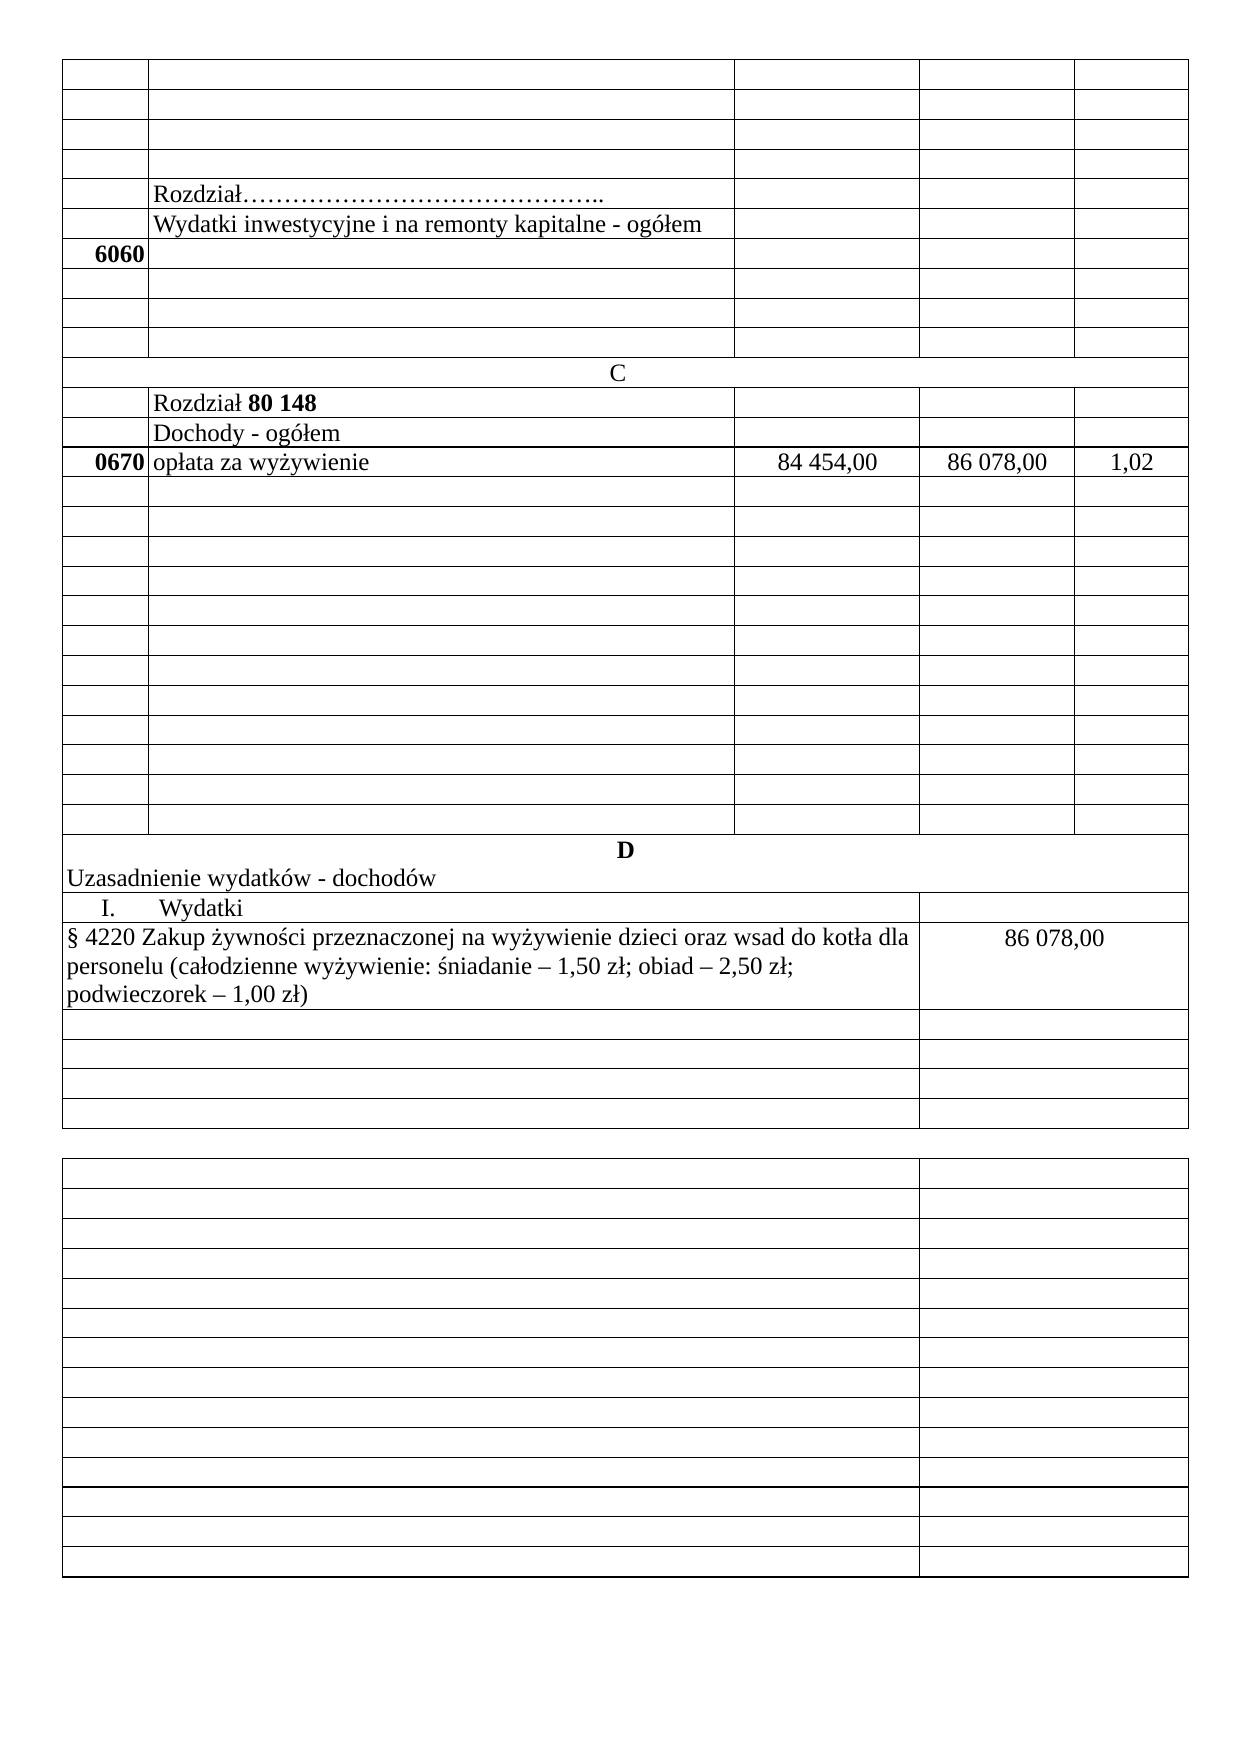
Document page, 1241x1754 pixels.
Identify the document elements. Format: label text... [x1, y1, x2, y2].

table_cell Wydatki inwestycyjne i na remonty kapitalne - ogółem [149, 209, 734, 238]
table_cell [920, 626, 1074, 655]
table_header [63, 1159, 919, 1188]
table_cell [149, 537, 734, 566]
table_cell [149, 299, 734, 327]
table_cell [920, 120, 1074, 148]
table_cell [63, 1517, 919, 1546]
table_cell opłata za wyżywienie [149, 448, 734, 476]
table_cell [63, 567, 148, 595]
table_cell [63, 1547, 919, 1576]
table_cell [63, 179, 148, 208]
table_cell D Uzasadnienie wydatków - dochodów [63, 835, 1188, 892]
table_cell [735, 507, 919, 536]
table_cell [63, 120, 148, 148]
table_cell [735, 537, 919, 566]
table_cell [735, 775, 919, 804]
table_header [920, 1159, 1188, 1188]
table_cell [920, 1069, 1188, 1098]
table_cell [149, 269, 734, 297]
table_cell [149, 745, 734, 774]
table_cell [920, 1547, 1188, 1576]
table_cell [1075, 775, 1188, 804]
table_cell [149, 328, 734, 357]
table_cell [1075, 716, 1188, 744]
table_cell [920, 1398, 1188, 1427]
table_cell [920, 596, 1074, 625]
table_cell [920, 507, 1074, 536]
table_cell I. Wydatki [63, 893, 919, 922]
table_cell [63, 596, 148, 625]
table_cell [1075, 596, 1188, 625]
table_cell [735, 716, 919, 744]
table_cell [920, 1338, 1188, 1367]
table_cell [149, 775, 734, 804]
table_cell [1075, 299, 1188, 327]
table_cell Dochody - ogółem [149, 418, 734, 446]
table_cell [63, 1368, 919, 1397]
table_cell [1075, 656, 1188, 685]
table_cell [63, 1309, 919, 1337]
table_cell [1075, 150, 1188, 178]
table_cell [920, 328, 1074, 357]
table_cell [735, 686, 919, 714]
table_cell [735, 179, 919, 208]
table_cell [63, 805, 148, 834]
table_cell [149, 716, 734, 744]
table_cell [63, 1010, 919, 1038]
table_cell [149, 656, 734, 685]
table_cell [1075, 328, 1188, 357]
table_cell [920, 209, 1074, 238]
table_cell [1075, 477, 1188, 506]
table_cell Rozdział…………………………………….. [149, 179, 734, 208]
table_cell [920, 1368, 1188, 1397]
table_cell [149, 90, 734, 119]
table_cell [1075, 745, 1188, 774]
table_cell [920, 805, 1074, 834]
table_cell [1075, 418, 1188, 446]
table_cell [735, 120, 919, 148]
table_cell [735, 239, 919, 268]
table_cell [63, 1458, 919, 1486]
table_cell [63, 775, 148, 804]
table_cell 84 454,00 [735, 448, 919, 476]
table_cell [63, 656, 148, 685]
table_cell [1075, 626, 1188, 655]
table_cell [735, 60, 919, 89]
table_cell [920, 1458, 1188, 1486]
table_cell [63, 1279, 919, 1307]
table_cell [1075, 239, 1188, 268]
table_cell 0670 [63, 448, 148, 476]
table_cell [1075, 686, 1188, 714]
table_cell [1075, 269, 1188, 297]
table_cell [1075, 60, 1188, 89]
table_cell [63, 299, 148, 327]
table_cell [920, 179, 1074, 208]
table_cell [63, 418, 148, 446]
table_cell [920, 1428, 1188, 1457]
table_cell [63, 209, 148, 238]
table_cell [63, 1069, 919, 1098]
table_cell 6060 [63, 239, 148, 268]
table_cell [63, 269, 148, 297]
table_cell [1075, 567, 1188, 595]
table_cell [1075, 388, 1188, 417]
table_cell [920, 1309, 1188, 1337]
table_cell [63, 686, 148, 714]
table_cell [920, 90, 1074, 119]
table_cell [1075, 120, 1188, 148]
table_cell [63, 537, 148, 566]
table_cell [735, 388, 919, 417]
table_cell [63, 477, 148, 506]
table_cell [63, 1428, 919, 1457]
table_cell [149, 686, 734, 714]
table_cell [63, 626, 148, 655]
table_cell 86 078,00 [920, 448, 1074, 476]
table_cell [735, 596, 919, 625]
table_cell [63, 1189, 919, 1218]
table_cell [63, 150, 148, 178]
table_cell [735, 150, 919, 178]
table_cell [63, 1338, 919, 1367]
table_cell [63, 328, 148, 357]
table_cell 86 078,00 [920, 923, 1188, 1009]
table_cell [63, 716, 148, 744]
table_cell [735, 567, 919, 595]
table_cell [63, 388, 148, 417]
table_cell [920, 299, 1074, 327]
table_cell [920, 686, 1074, 714]
table_cell [149, 477, 734, 506]
table_cell [1075, 209, 1188, 238]
table_cell [920, 1040, 1188, 1068]
table_cell [735, 805, 919, 834]
table_cell [1075, 90, 1188, 119]
table_cell [63, 1249, 919, 1277]
table_cell [920, 1488, 1188, 1516]
table_cell [735, 656, 919, 685]
table_cell [920, 1517, 1188, 1546]
table_cell [920, 1249, 1188, 1277]
table_cell [920, 418, 1074, 446]
table_cell [63, 1040, 919, 1068]
table_cell [149, 805, 734, 834]
table_cell [920, 537, 1074, 566]
table_cell [920, 775, 1074, 804]
table_cell [735, 299, 919, 327]
table_cell [735, 745, 919, 774]
table_cell [735, 328, 919, 357]
table_cell [920, 1010, 1188, 1038]
table_cell [149, 507, 734, 536]
table_cell [920, 716, 1074, 744]
table_cell [920, 388, 1074, 417]
table_cell [149, 626, 734, 655]
table_cell [735, 477, 919, 506]
table_cell [1075, 507, 1188, 536]
table_cell [920, 745, 1074, 774]
table_cell C [63, 358, 1188, 387]
table_cell [1075, 179, 1188, 208]
table_cell [63, 1219, 919, 1248]
table_cell [63, 507, 148, 536]
table_cell [735, 90, 919, 119]
table_cell [920, 150, 1074, 178]
table_cell [735, 269, 919, 297]
table_cell [920, 567, 1074, 595]
table_cell [63, 90, 148, 119]
table_cell [920, 656, 1074, 685]
table_cell [63, 60, 148, 89]
table_cell § 4220 Zakup żywności przeznaczonej na wyżywienie dzieci oraz wsad do kotła dla personelu (całodzienne wyżywienie: śniadanie – 1,50 zł; obiad – 2,50 zł; podwieczorek – 1,00 zł) [63, 923, 919, 1009]
table_cell [920, 1189, 1188, 1218]
table_cell [735, 209, 919, 238]
table_cell [920, 1099, 1188, 1128]
table_cell [920, 60, 1074, 89]
table_cell [63, 1099, 919, 1128]
table_cell [920, 1279, 1188, 1307]
table_cell [149, 150, 734, 178]
table_cell [149, 596, 734, 625]
table_cell [920, 893, 1188, 922]
table_cell [149, 120, 734, 148]
table_cell Rozdział 80 148 [149, 388, 734, 417]
table_cell [63, 1488, 919, 1516]
table_cell [63, 745, 148, 774]
table_cell [149, 239, 734, 268]
table_cell [1075, 537, 1188, 566]
table_cell [735, 626, 919, 655]
table_cell [920, 477, 1074, 506]
table_cell [920, 239, 1074, 268]
table_cell [920, 1219, 1188, 1248]
table_cell [149, 60, 734, 89]
table_cell [1075, 805, 1188, 834]
table_cell [63, 1398, 919, 1427]
table_cell 1,02 [1075, 448, 1188, 476]
table_cell [920, 269, 1074, 297]
table_cell [735, 418, 919, 446]
table_cell [149, 567, 734, 595]
